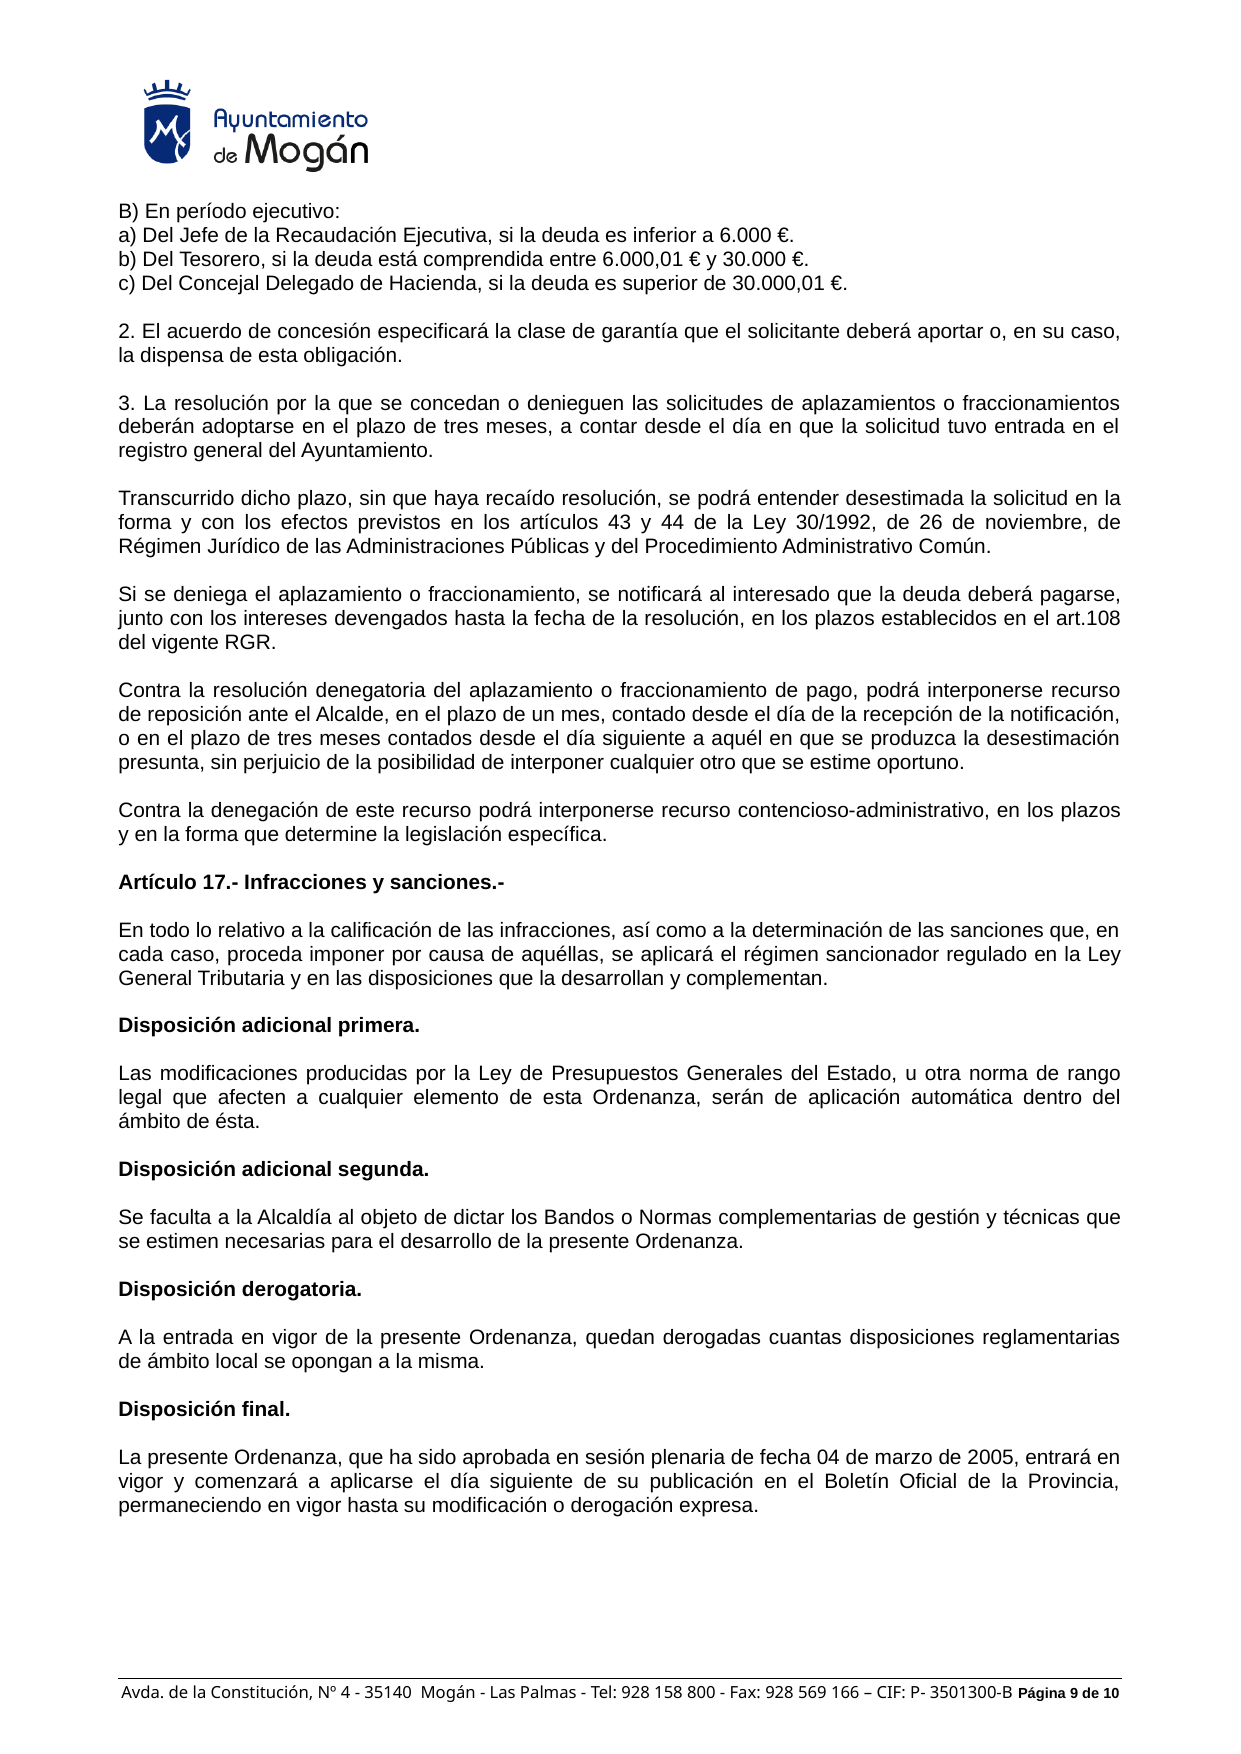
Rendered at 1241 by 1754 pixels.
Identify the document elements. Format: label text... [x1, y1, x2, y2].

subtitle c) Del Concejal Delegado de Hacienda, si la deuda es superior de 30.000,01 €. [118, 271, 1122, 294]
subtitle 2. El acuerdo de concesión especificará la clase de garantía que el solicitante deberá aportar o, en su caso, la dispensa de esta obligación. [118, 318, 1122, 366]
subtitle Disposición adicional segunda. [118, 1157, 1122, 1181]
subtitle Contra la denegación de este recurso podrá interponerse recurso contencioso-administrativo, en los plazos y en la forma que determine la legislación específica. [118, 798, 1122, 846]
subtitle Disposición derogatoria. [118, 1277, 1122, 1301]
subtitle B) En período ejecutivo: [118, 199, 1122, 223]
subtitle En todo lo relativo a la calificación de las infracciones, así como a la determinación de las sanciones que, en cada caso, proceda imponer por causa de aquéllas, se aplicará el régimen sancionador regulado en la Ley General Tributaria y en las disposiciones que la desarrollan y complementan. [118, 917, 1122, 989]
subtitle Disposición adicional primera. [118, 1013, 1122, 1037]
subtitle A la entrada en vigor de la presente Ordenanza, quedan derogadas cuantas disposiciones reglamentarias de ámbito local se opongan a la misma. [118, 1325, 1122, 1373]
subtitle Si se deniega el aplazamiento o fraccionamiento, se notificará al interesado que la deuda deberá pagarse, junto con los intereses devengados hasta la fecha de la resolución, en los plazos establecidos en el art.108 del vigente RGR. [118, 582, 1122, 654]
subtitle Se faculta a la Alcaldía al objeto de dictar los Bandos o Normas complementarias de gestión y técnicas que se estimen necesarias para el desarrollo de la presente Ordenanza. [118, 1205, 1122, 1253]
subtitle Artículo 17.- Infracciones y sanciones.- [118, 869, 1122, 893]
subtitle La presente Ordenanza, que ha sido aprobada en sesión plenaria de fecha 04 de marzo de 2005, entrará en vigor y comenzará a aplicarse el día siguiente de su publicación en el Boletín Oficial de la Provincia, permaneciendo en vigor hasta su modificación o derogación expresa. [118, 1444, 1122, 1516]
subtitle Transcurrido dicho plazo, sin que haya recaído resolución, se podrá entender desestimada la solicitud en la forma y con los efectos previstos en los artículos 43 y 44 de la Ley 30/1992, de 26 de noviembre, de Régimen Jurídico de las Administraciones Públicas y del Procedimiento Administrativo Común. [118, 486, 1122, 558]
subtitle a) Del Jefe de la Recaudación Ejecutiva, si la deuda es inferior a 6.000 €. [118, 223, 1122, 247]
subtitle 3. La resolución por la que se concedan o denieguen las solicitudes de aplazamientos o fraccionamientos deberán adoptarse en el plazo de tres meses, a contar desde el día en que la solicitud tuvo entrada en el registro general del Ayuntamiento. [118, 390, 1122, 462]
subtitle Contra la resolución denegatoria del aplazamiento o fraccionamiento de pago, podrá interponerse recurso de reposición ante el Alcalde, en el plazo de un mes, contado desde el día de la recepción de la notificación, o en el plazo de tres meses contados desde el día siguiente a aquél en que se produzca la desestimación presunta, sin perjuicio de la posibilidad de interponer cualquier otro que se estime oportuno. [118, 678, 1122, 774]
subtitle b) Del Tesorero, si la deuda está comprendida entre 6.000,01 € y 30.000 €. [118, 247, 1122, 271]
subtitle Disposición final. [118, 1397, 1122, 1421]
subtitle Las modificaciones producidas por la Ley de Presupuestos Generales del Estado, u otra norma de rango legal que afecten a cualquier elemento de esta Ordenanza, serán de aplicación automática dentro del ámbito de ésta. [118, 1061, 1122, 1133]
picture [129, 58, 385, 190]
